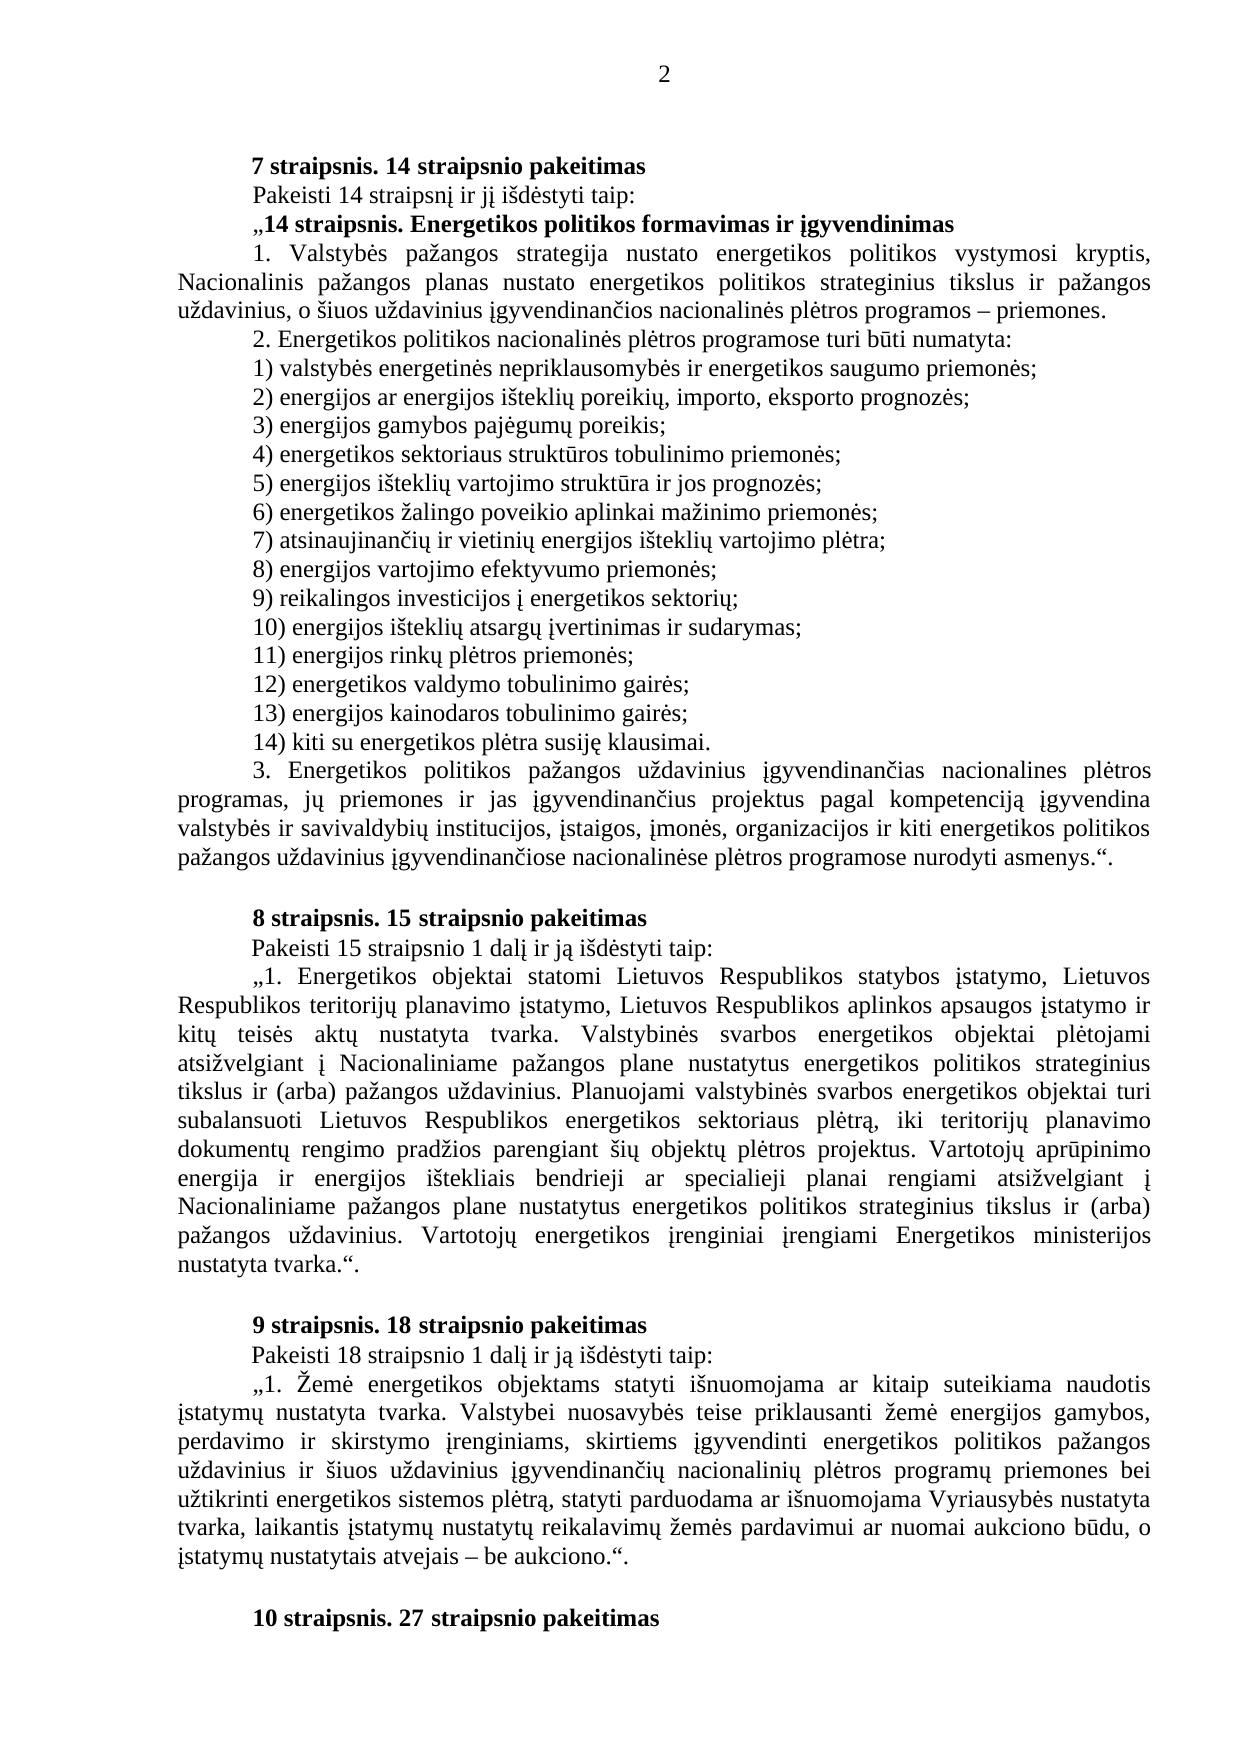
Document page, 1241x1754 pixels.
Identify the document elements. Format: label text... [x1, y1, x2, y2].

text Pakeisti 14 straipsnį ir jį išdėstyti taip: [177, 180, 1152, 209]
text 13) energijos kainodaros tobulinimo gairės; [177, 698, 1152, 727]
text „1. Energetikos objektai statomi Lietuvos Respublikos statybos įstatymo, Lietuvos Respublikos teritorijų planavimo įstatymo, Lietuvos Respublikos aplinkos apsaugos įstatymo ir kitų teisės aktų nustatyta tvarka. Valstybinės svarbos energetikos objektai plėtojami atsižvelgiant į Nacionaliniame pažangos plane nustatytus energetikos politikos strateginius tikslus ir (arba) pažangos uždavinius. Planuojami valstybinės svarbos energetikos objektai turi subalansuoti Lietuvos Respublikos energetikos sektoriaus plėtrą, iki teritorijų planavimo dokumentų rengimo pradžios parengiant šių objektų plėtros projektus. Vartotojų aprūpinimo energija ir energijos ištekliais bendrieji ar specialieji planai rengiami atsižvelgiant į Nacionaliniame pažangos plane nustatytus energetikos politikos strateginius tikslus ir (arba) pažangos uždavinius. Vartotojų energetikos įrenginiai įrengiami Energetikos ministerijos nustatyta tvarka.“. [177, 961, 1152, 1278]
text 8 straipsnis. 15 straipsnio pakeitimas [177, 899, 1152, 933]
text 5) energijos išteklių vartojimo struktūra ir jos prognozės; [177, 468, 1152, 497]
text 1) valstybės energetinės nepriklausomybės ir energetikos saugumo priemonės; [177, 353, 1152, 382]
text 10) energijos išteklių atsargų įvertinimas ir sudarymas; [177, 612, 1152, 640]
text 8) energijos vartojimo efektyvumo priemonės; [177, 554, 1152, 583]
text 2) energijos ar energijos išteklių poreikių, importo, eksporto prognozės; [177, 382, 1152, 410]
text 3. Energetikos politikos pažangos uždavinius įgyvendinančias nacionalines plėtros programas, jų priemones ir jas įgyvendinančius projektus pagal kompetenciją įgyvendina valstybės ir savivaldybių institucijos, įstaigos, įmonės, organizacijos ir kiti energetikos politikos pažangos uždavinius įgyvendinančiose nacionalinėse plėtros programose nurodyti asmenys.“. [177, 755, 1152, 870]
text 1. Valstybės pažangos strategija nustato energetikos politikos vystymosi kryptis, Nacionalinis pažangos planas nustato energetikos politikos strateginius tikslus ir pažangos uždavinius, o šiuos uždavinius įgyvendinančios nacionalinės plėtros programos – priemones. [177, 238, 1152, 324]
text 4) energetikos sektoriaus struktūros tobulinimo priemonės; [177, 439, 1152, 468]
text „14 straipsnis. Energetikos politikos formavimas ir įgyvendinimas [177, 209, 1152, 238]
text 2. Energetikos politikos nacionalinės plėtros programose turi būti numatyta: [177, 324, 1152, 353]
text 3) energijos gamybos pajėgumų poreikis; [177, 410, 1152, 439]
text 12) energetikos valdymo tobulinimo gairės; [177, 669, 1152, 698]
text 6) energetikos žalingo poveikio aplinkai mažinimo priemonės; [177, 497, 1152, 525]
text 9 straipsnis. 18 straipsnio pakeitimas [177, 1306, 1152, 1340]
text 7 straipsnis. 14 straipsnio pakeitimas [177, 147, 1152, 180]
text 11) energijos rinkų plėtros priemonės; [177, 640, 1152, 669]
text 7) atsinaujinančių ir vietinių energijos išteklių vartojimo plėtra; [177, 525, 1152, 554]
text „1. Žemė energetikos objektams statyti išnuomojama ar kitaip suteikiama naudotis įstatymų nustatyta tvarka. Valstybei nuosavybės teise priklausanti žemė energijos gamybos, perdavimo ir skirstymo įrenginiams, skirtiems įgyvendinti energetikos politikos pažangos uždavinius ir šiuos uždavinius įgyvendinančių nacionalinių plėtros programų priemones bei užtikrinti energetikos sistemos plėtrą, statyti parduodama ar išnuomojama Vyriausybės nustatyta tvarka, laikantis įstatymų nustatytų reikalavimų žemės pardavimui ar nuomai aukciono būdu, o įstatymų nustatytais atvejais – be aukciono.“. [177, 1369, 1152, 1570]
text Pakeisti 18 straipsnio 1 dalį ir ją išdėstyti taip: [251, 1340, 1152, 1369]
text Pakeisti 15 straipsnio 1 dalį ir ją išdėstyti taip: [251, 933, 1152, 961]
text 10 straipsnis. 27 straipsnio pakeitimas [177, 1599, 1152, 1632]
text 9) reikalingos investicijos į energetikos sektorių; [177, 583, 1152, 612]
text 14) kiti su energetikos plėtra susiję klausimai. [177, 727, 1152, 755]
